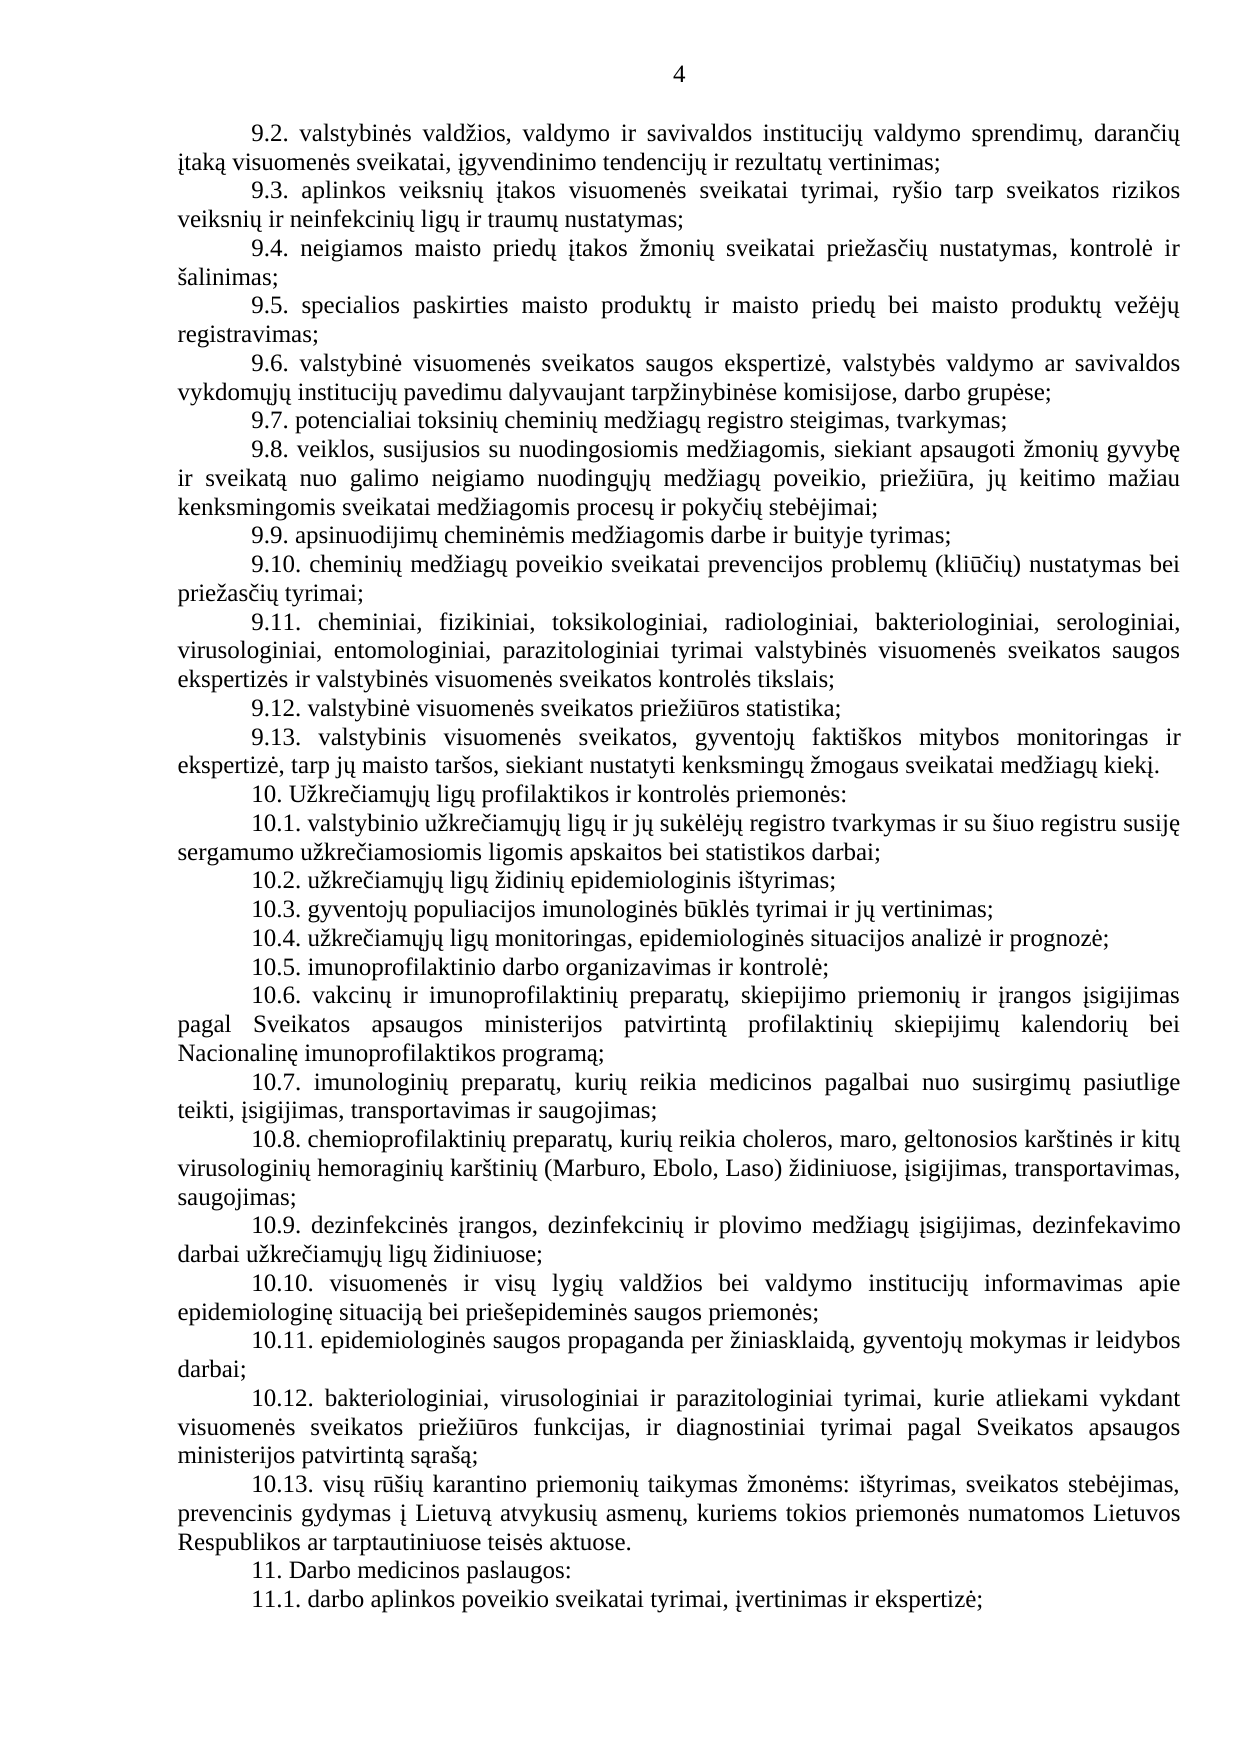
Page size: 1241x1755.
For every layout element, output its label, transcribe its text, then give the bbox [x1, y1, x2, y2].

text 9.7. potencialiai toksinių cheminių medžiagų registro steigimas, tvarkymas; [177, 406, 1181, 434]
text 10.5. imunoprofilaktinio darbo organizavimas ir kontrolė; [177, 952, 1181, 981]
text 10. Užkrečiamųjų ligų profilaktikos ir kontrolės priemonės: [177, 779, 1181, 808]
text 10.8. chemioprofilaktinių preparatų, kurių reikia choleros, maro, geltonosios karštinės ir kitų virusologinių hemoraginių karštinių (Marburo, Ebolo, Laso) židiniuose, įsigijimas, transportavimas, saugojimas; [177, 1124, 1181, 1211]
text 9.12. valstybinė visuomenės sveikatos priežiūros statistika; [177, 693, 1181, 722]
text 10.4. užkrečiamųjų ligų monitoringas, epidemiologinės situacijos analizė ir prognozė; [177, 923, 1181, 952]
text 10.6. vakcinų ir imunoprofilaktinių preparatų, skiepijimo priemonių ir įrangos įsigijimas pagal Sveikatos apsaugos ministerijos patvirtintą profilaktinių skiepijimų kalendorių bei Nacionalinę imunoprofilaktikos programą; [177, 981, 1181, 1067]
text 10.11. epidemiologinės saugos propaganda per žiniasklaidą, gyventojų mokymas ir leidybos darbai; [177, 1326, 1181, 1383]
text 9.6. valstybinė visuomenės sveikatos saugos ekspertizė, valstybės valdymo ar savivaldos vykdomųjų institucijų pavedimu dalyvaujant tarpžinybinėse komisijose, darbo grupėse; [177, 348, 1181, 406]
text 10.12. bakteriologiniai, virusologiniai ir parazitologiniai tyrimai, kurie atliekami vykdant visuomenės sveikatos priežiūros funkcijas, ir diagnostiniai tyrimai pagal Sveikatos apsaugos ministerijos patvirtintą sąrašą; [177, 1383, 1181, 1469]
text 9.3. aplinkos veiksnių įtakos visuomenės sveikatai tyrimai, ryšio tarp sveikatos rizikos veiksnių ir neinfekcinių ligų ir traumų nustatymas; [177, 176, 1181, 233]
text 11. Darbo medicinos paslaugos: [177, 1556, 1181, 1584]
text 9.9. apsinuodijimų cheminėmis medžiagomis darbe ir buityje tyrimas; [177, 521, 1181, 549]
text 9.8. veiklos, susijusios su nuodingosiomis medžiagomis, siekiant apsaugoti žmonių gyvybę ir sveikatą nuo galimo neigiamo nuodingųjų medžiagų poveikio, priežiūra, jų keitimo mažiau kenksmingomis sveikatai medžiagomis procesų ir pokyčių stebėjimai; [177, 434, 1181, 521]
text 9.11. cheminiai, fizikiniai, toksikologiniai, radiologiniai, bakteriologiniai, serologiniai, virusologiniai, entomologiniai, parazitologiniai tyrimai valstybinės visuomenės sveikatos saugos ekspertizės ir valstybinės visuomenės sveikatos kontrolės tikslais; [177, 607, 1181, 693]
text 10.1. valstybinio užkrečiamųjų ligų ir jų sukėlėjų registro tvarkymas ir su šiuo registru susiję sergamumo užkrečiamosiomis ligomis apskaitos bei statistikos darbai; [177, 808, 1181, 866]
text 10.10. visuomenės ir visų lygių valdžios bei valdymo institucijų informavimas apie epidemiologinę situaciją bei priešepideminės saugos priemonės; [177, 1268, 1181, 1326]
text 9.2. valstybinės valdžios, valdymo ir savivaldos institucijų valdymo sprendimų, darančių įtaką visuomenės sveikatai, įgyvendinimo tendencijų ir rezultatų vertinimas; [177, 118, 1181, 176]
text 10.7. imunologinių preparatų, kurių reikia medicinos pagalbai nuo susirgimų pasiutlige teikti, įsigijimas, transportavimas ir saugojimas; [177, 1067, 1181, 1124]
text 9.5. specialios paskirties maisto produktų ir maisto priedų bei maisto produktų vežėjų registravimas; [177, 291, 1181, 348]
text 9.10. cheminių medžiagų poveikio sveikatai prevencijos problemų (kliūčių) nustatymas bei priežasčių tyrimai; [177, 549, 1181, 607]
text 10.3. gyventojų populiacijos imunologinės būklės tyrimai ir jų vertinimas; [177, 894, 1181, 923]
text 11.1. darbo aplinkos poveikio sveikatai tyrimai, įvertinimas ir ekspertizė; [177, 1584, 1181, 1613]
text 10.13. visų rūšių karantino priemonių taikymas žmonėms: ištyrimas, sveikatos stebėjimas, prevencinis gydymas į Lietuvą atvykusių asmenų, kuriems tokios priemonės numatomos Lietuvos Respublikos ar tarptautiniuose teisės aktuose. [177, 1469, 1181, 1556]
text 9.4. neigiamos maisto priedų įtakos žmonių sveikatai priežasčių nustatymas, kontrolė ir šalinimas; [177, 233, 1181, 291]
text 10.9. dezinfekcinės įrangos, dezinfekcinių ir plovimo medžiagų įsigijimas, dezinfekavimo darbai užkrečiamųjų ligų židiniuose; [177, 1211, 1181, 1268]
text 10.2. užkrečiamųjų ligų židinių epidemiologinis ištyrimas; [177, 866, 1181, 894]
text 9.13. valstybinis visuomenės sveikatos, gyventojų faktiškos mitybos monitoringas ir ekspertizė, tarp jų maisto taršos, siekiant nustatyti kenksmingų žmogaus sveikatai medžiagų kiekį. [177, 722, 1181, 779]
